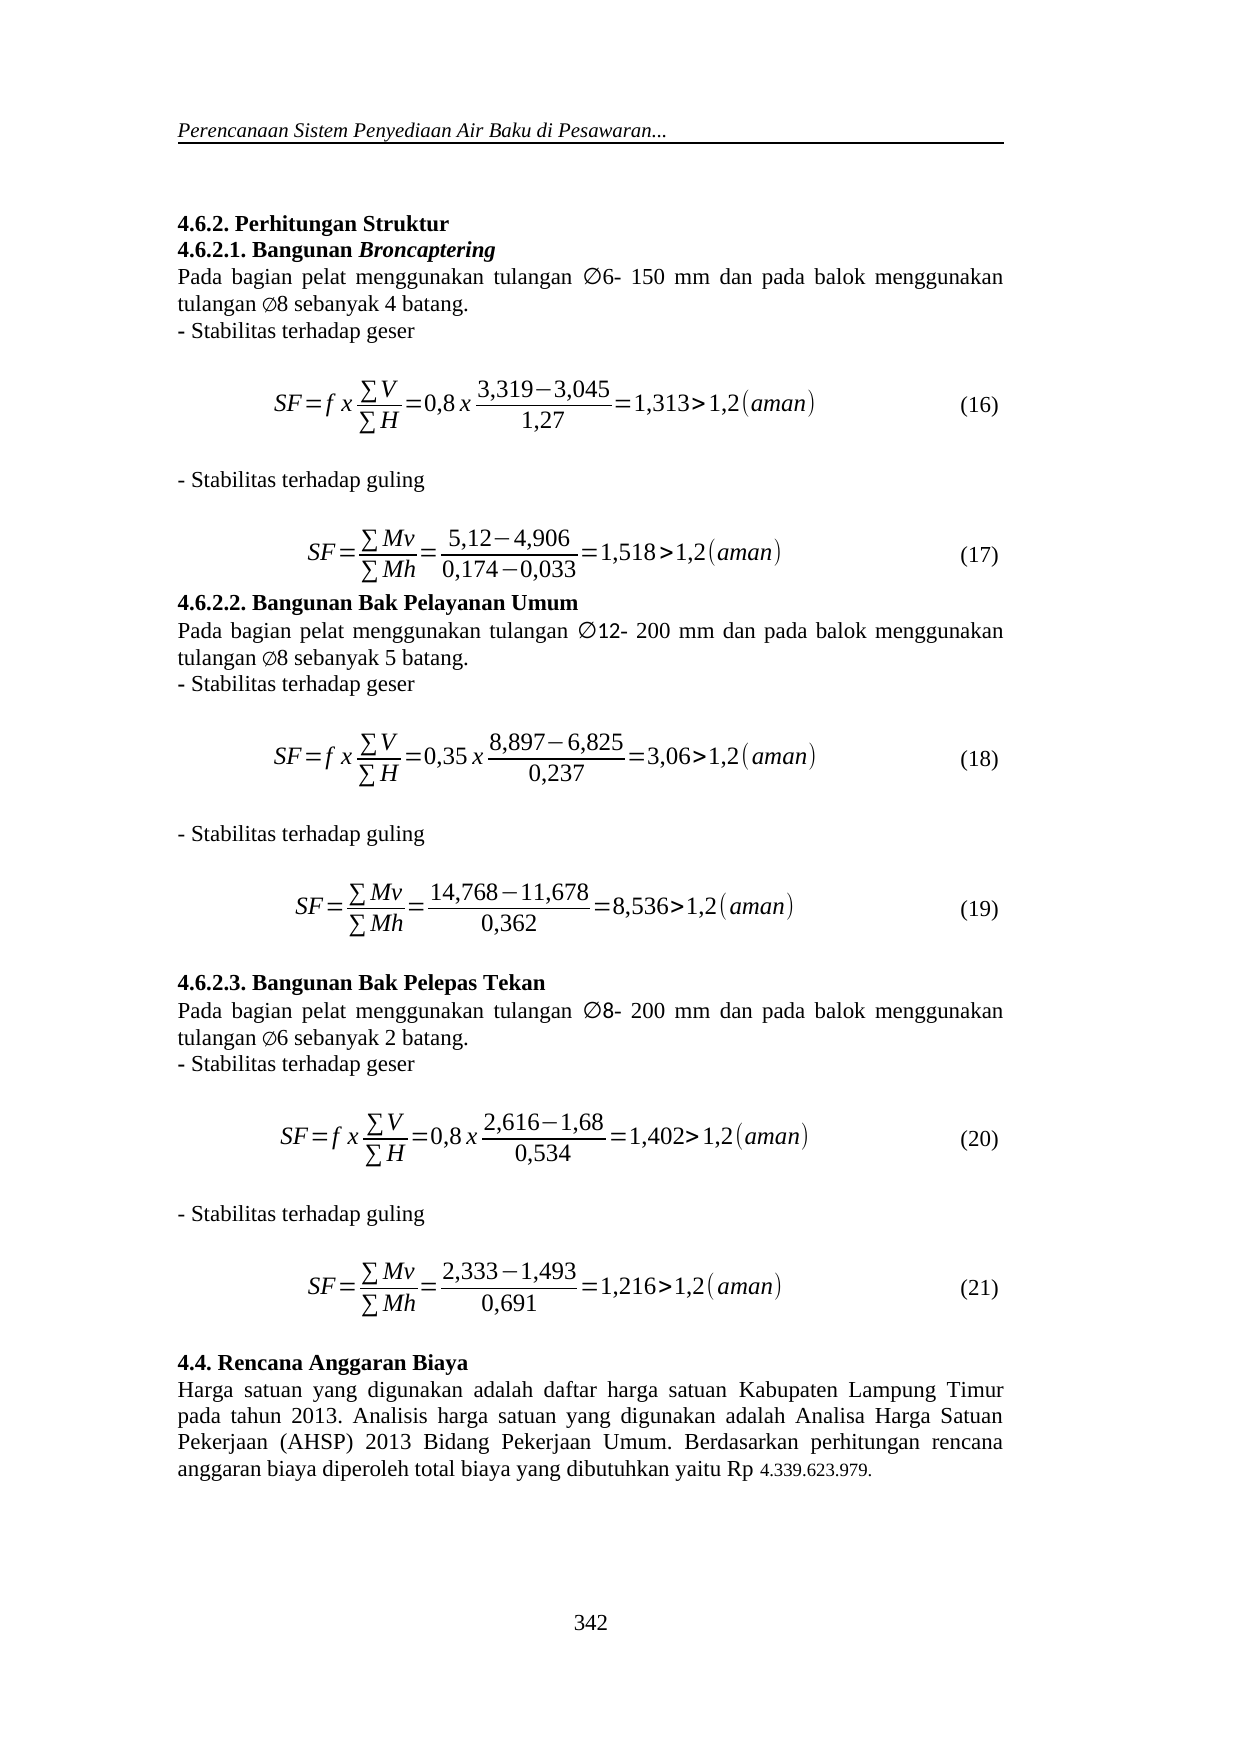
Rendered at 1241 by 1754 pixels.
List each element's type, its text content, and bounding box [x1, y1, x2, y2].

text 4.6.2.2. Bangunan Bak Pelayanan Umum [177, 589, 1004, 616]
text Pada bagian pelat menggunakan tulangan ∅6- 150 mm dan pada balok menggunakan tulangan ∅8 sebanyak 4 batang. [177, 262, 1004, 317]
table_header [178, 1103, 912, 1173]
table_header [178, 519, 912, 589]
table_header [178, 873, 912, 943]
table_header [178, 369, 912, 440]
text Pada bagian pelat menggunakan tulangan ∅12- 200 mm dan pada balok menggunakan tulangan ∅8 sebanyak 5 batang. [177, 616, 1004, 670]
table_header (17) [912, 519, 1004, 589]
table_header [178, 1253, 912, 1323]
text - Stabilitas terhadap geser [177, 1050, 1004, 1076]
table_header (20) [912, 1103, 1004, 1173]
text Pada bagian pelat menggunakan tulangan ∅8- 200 mm dan pada balok menggunakan tulangan ∅6 sebanyak 2 batang. [177, 996, 1004, 1050]
table_header (16) [912, 369, 1004, 440]
text - Stabilitas terhadap guling [177, 820, 1004, 846]
text - Stabilitas terhadap geser [177, 317, 1004, 343]
text - Stabilitas terhadap guling [177, 466, 1004, 493]
table_header (18) [912, 723, 1004, 793]
table_header [178, 723, 912, 793]
text Harga satuan yang digunakan adalah daftar harga satuan Kabupaten Lampung Timur pada tahun 2013. Analisis harga satuan yang digunakan adalah Analisa Harga Satuan Pekerjaan (AHSP) 2013 Bidang Pekerjaan Umum. Berdasarkan perhitungan rencana anggaran biaya diperoleh total biaya yang dibutuhkan yaitu Rp 4.339.623.979. [177, 1376, 1004, 1481]
text 4.6.2.3. Bangunan Bak Pelepas Tekan [177, 969, 1004, 996]
table_header (19) [912, 873, 1004, 943]
table_header (21) [912, 1253, 1004, 1323]
text 4.6.2.1. Bangunan Broncaptering [177, 236, 1004, 262]
text 4.4. Rencana Anggaran Biaya [177, 1349, 1004, 1376]
text - Stabilitas terhadap geser [177, 670, 1004, 697]
text 4.6.2. Perhitungan Struktur [177, 209, 1004, 236]
text - Stabilitas terhadap guling [177, 1200, 1004, 1226]
